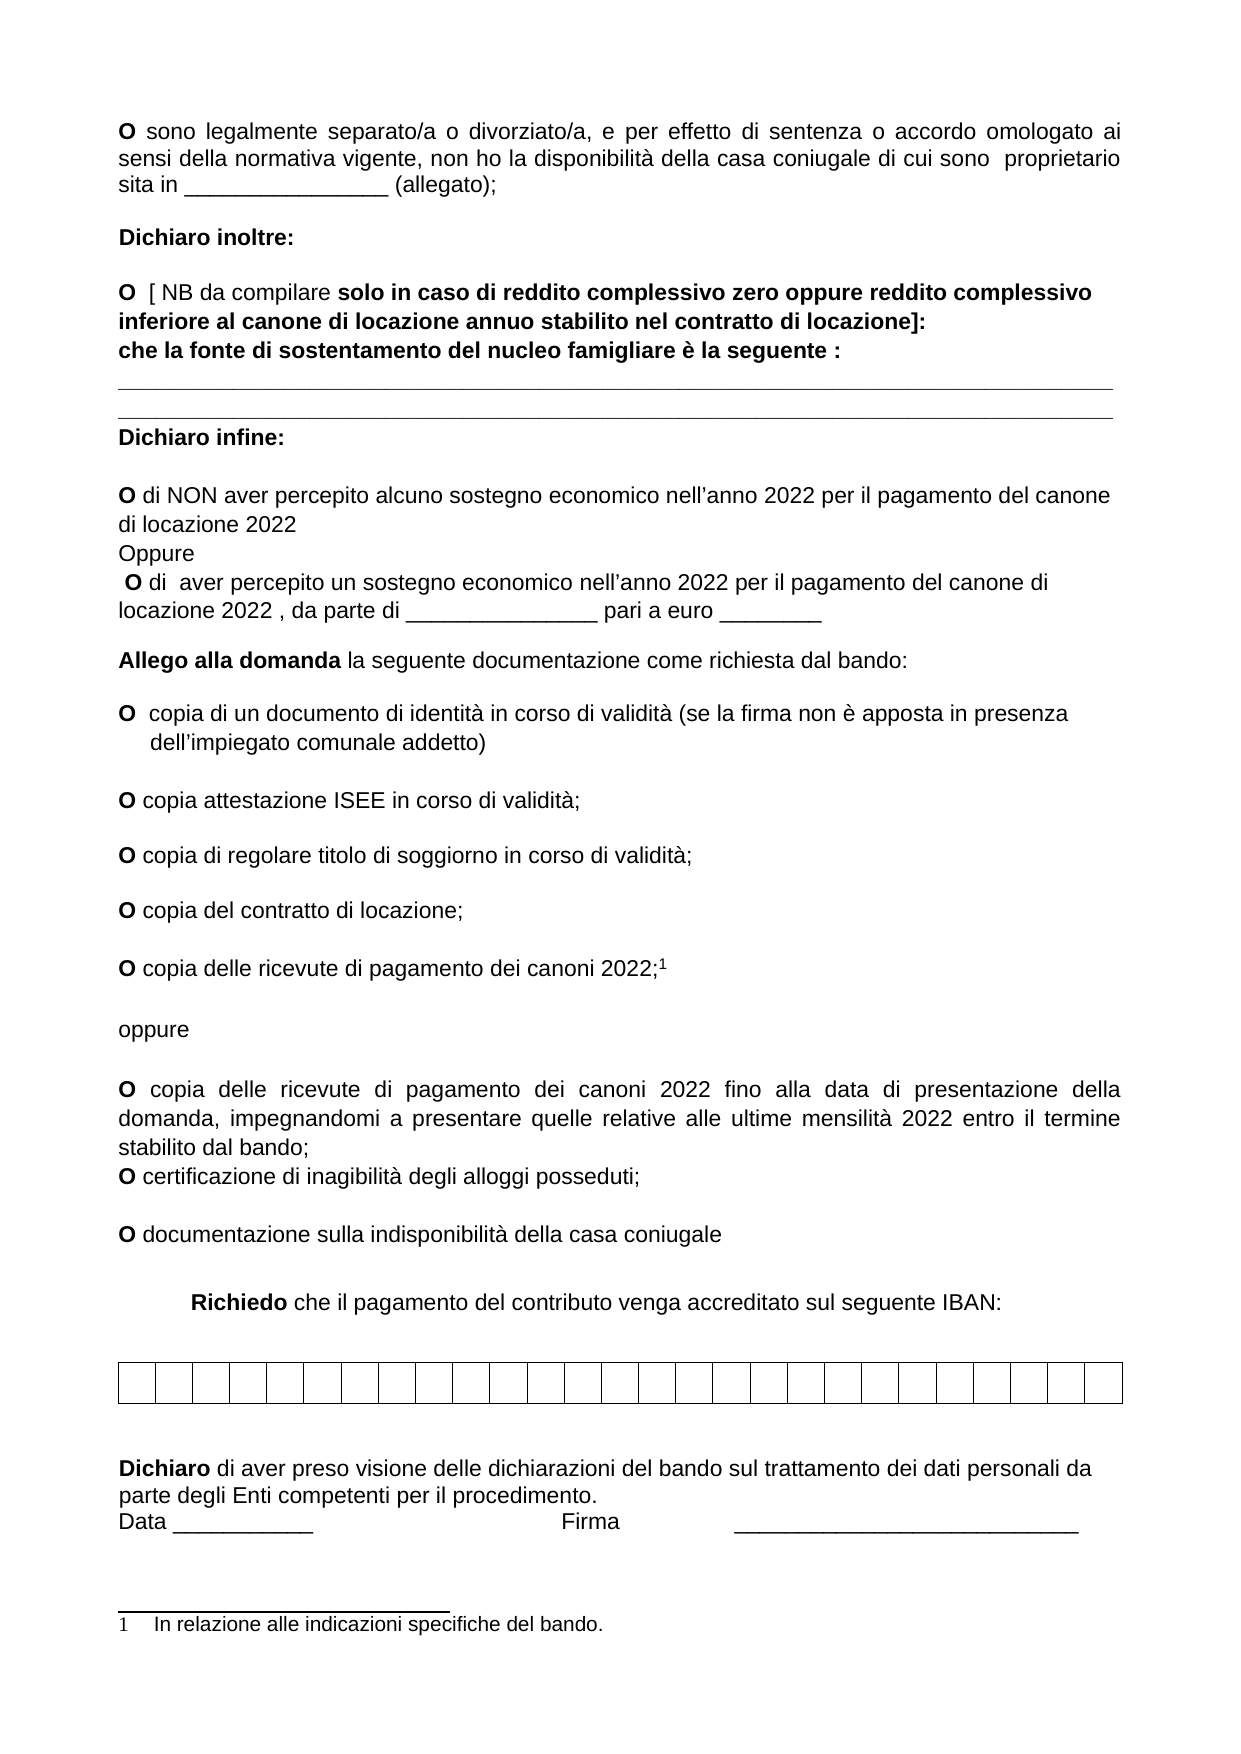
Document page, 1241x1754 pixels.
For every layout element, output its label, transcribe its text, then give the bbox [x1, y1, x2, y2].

text Dichiaro infine: [118, 424, 1122, 450]
table_header [490, 1363, 527, 1403]
table_header [230, 1363, 266, 1403]
text O copia di regolare titolo di soggiorno in corso di validità; [118, 842, 1122, 868]
text In relazione alle indicazioni specifiche del bando. [118, 1612, 1122, 1636]
text Data ___________ Firma ___________________________ [118, 1508, 1122, 1534]
text che la fonte di sostentamento del nucleo famigliare è la seguente : [118, 337, 1122, 363]
table_header [565, 1363, 601, 1403]
table_header [1011, 1363, 1047, 1403]
text Richiedo che il pagamento del contributo venga accreditato sul seguente IBAN: [191, 1289, 1122, 1315]
text O copia attestazione ISEE in corso di validità; [118, 787, 1122, 813]
text ____________________________________________________________________________________________________________________________________________________________ [118, 366, 1122, 421]
table_header [416, 1363, 452, 1403]
table_header [788, 1363, 824, 1403]
table_header [267, 1363, 303, 1403]
table_header [1085, 1363, 1122, 1403]
table_header [342, 1363, 378, 1403]
text O di aver percepito un sostegno economico nell’anno 2022 per il pagamento del canone di locazione 2022 , da parte di _______________ pari a euro ________ [118, 568, 1122, 624]
table_header [304, 1363, 341, 1403]
table_header [453, 1363, 489, 1403]
table_header [676, 1363, 712, 1403]
table_header [193, 1363, 229, 1403]
text Allego alla domanda la seguente documentazione come richiesta dal bando: [118, 647, 1122, 673]
text Dichiaro di aver preso visione delle dichiarazioni del bando sul trattamento dei dati personali da parte degli Enti competenti per il procedimento. [119, 1455, 1122, 1508]
text O documentazione sulla indisponibilità della casa coniugale [118, 1221, 1122, 1247]
table_header [825, 1363, 861, 1403]
table_header [119, 1363, 155, 1403]
table_header [156, 1363, 192, 1403]
text O copia delle ricevute di pagamento dei canoni 2022; [118, 955, 1122, 982]
text oppure [118, 1016, 1122, 1042]
text O copia delle ricevute di pagamento dei canoni 2022 fino alla data di presentazione della domanda, impegnandomi a presentare quelle relative alle ultime mensilità 2022 entro il termine stabilito dal bando; [118, 1076, 1122, 1161]
table_header [713, 1363, 750, 1403]
table_header [899, 1363, 936, 1403]
table_header [862, 1363, 898, 1403]
table_header [379, 1363, 415, 1403]
table_header [639, 1363, 675, 1403]
table_header [974, 1363, 1010, 1403]
text O [ NB da compilare solo in caso di reddito complessivo zero oppure reddito complessivo inferiore al canone di locazione annuo stabilito nel contratto di locazione]: [118, 279, 1122, 334]
text Oppure [118, 539, 1122, 566]
table_header [602, 1363, 638, 1403]
text dell’impiegato comunale addetto) [118, 729, 1122, 755]
table_header [528, 1363, 564, 1403]
text O copia del contratto di locazione; [118, 897, 1122, 924]
text Dichiaro inoltre: [119, 223, 1122, 250]
table_header [937, 1363, 973, 1403]
text O copia di un documento di identità in corso di validità (se la firma non è apposta in presenza [118, 700, 1122, 726]
text O di NON aver percepito alcuno sostegno economico nell’anno 2022 per il pagamento del canone di locazione 2022 [118, 482, 1122, 537]
text O sono legalmente separato/a o divorziato/a, e per effetto di sentenza o accordo omologato ai sensi della normativa vigente, non ho la disponibilità della casa coniugale di cui sono proprietario sita in ________________ (allegato); [118, 118, 1122, 197]
text O certificazione di inagibilità degli alloggi posseduti; [118, 1163, 1122, 1189]
table_header [1048, 1363, 1084, 1403]
table_header [751, 1363, 787, 1403]
